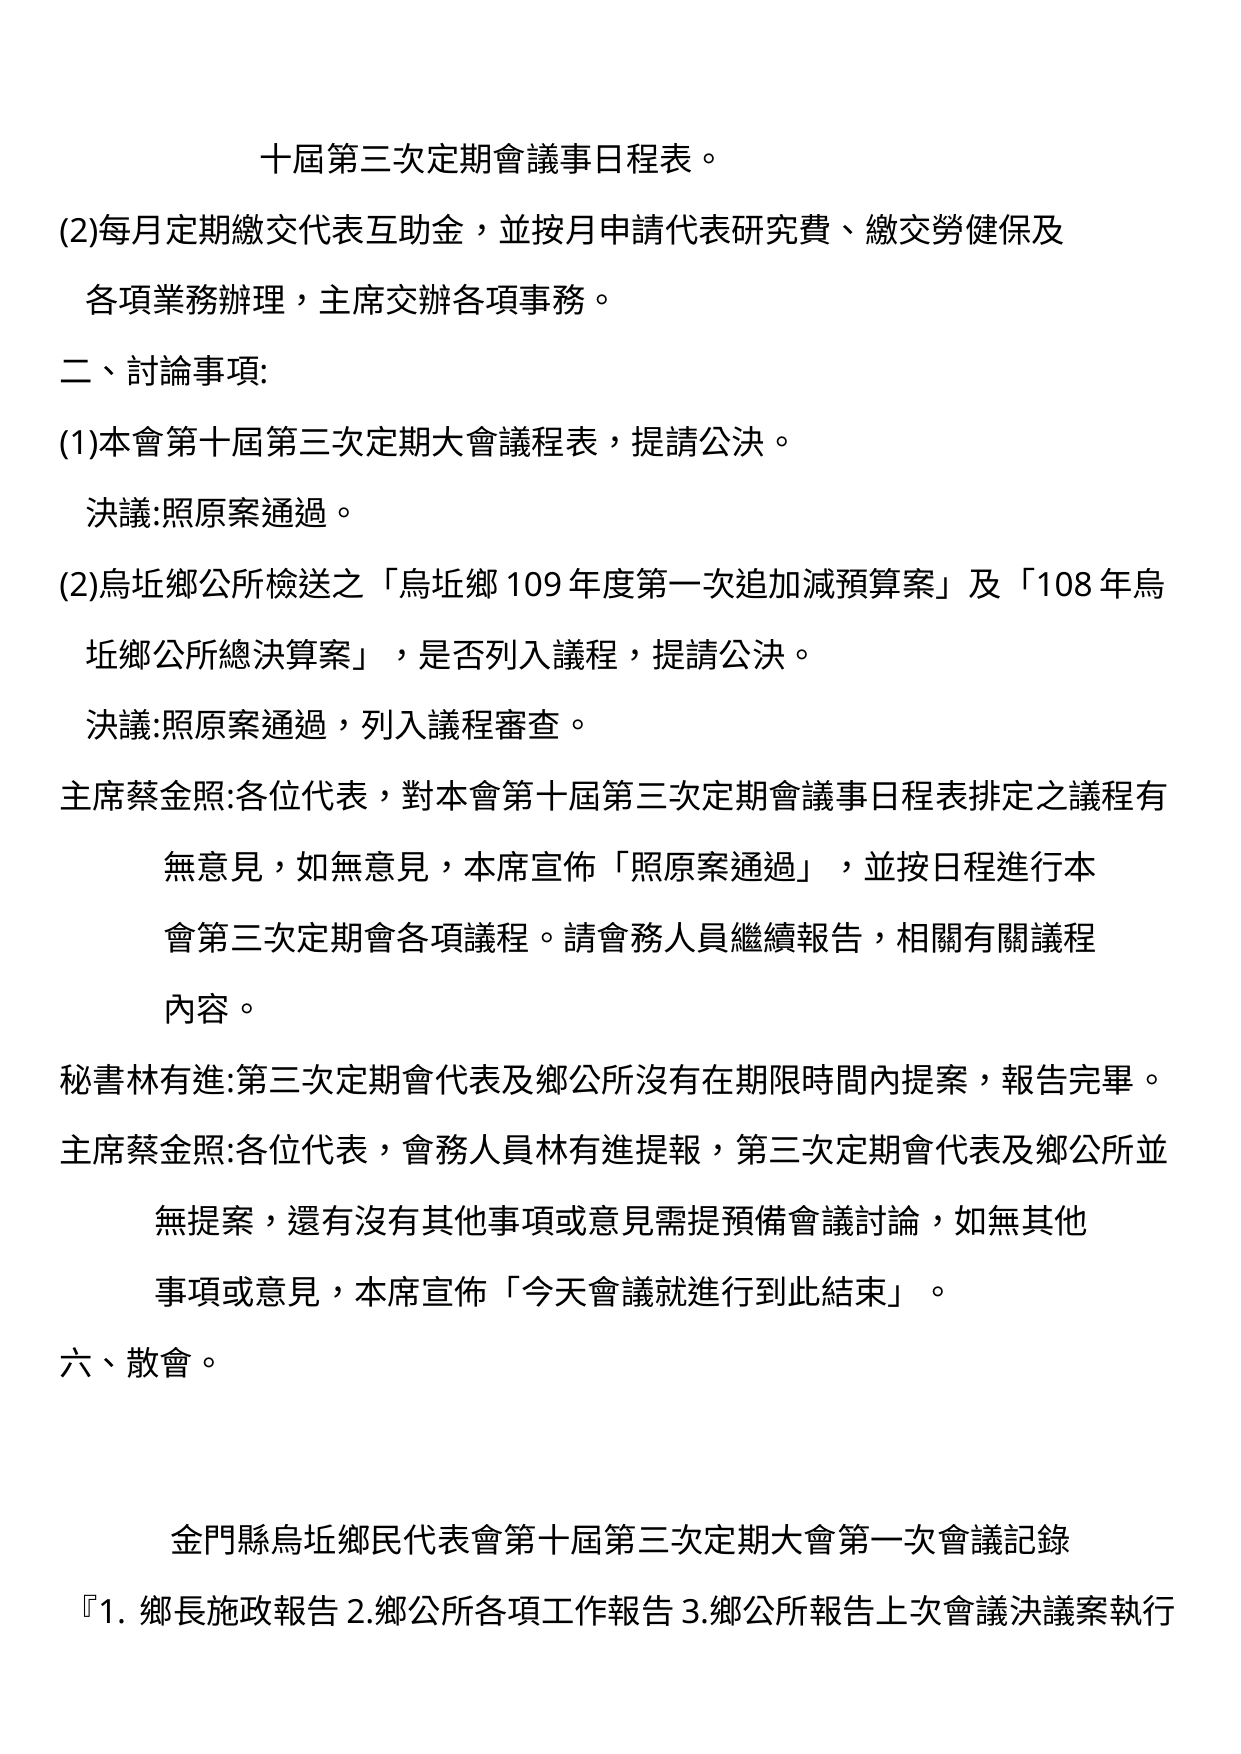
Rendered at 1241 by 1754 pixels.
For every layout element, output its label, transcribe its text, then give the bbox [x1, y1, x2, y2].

text 秘書林有進:第三次定期會代表及鄉公所沒有在期限時間內提案，報告完畢。 [59, 1042, 1181, 1113]
text 無意見，如無意見，本席宣佈「照原案通過」，並按日程進行本 [59, 830, 1181, 901]
text 決議:照原案通過，列入議程審查。 [59, 688, 1181, 759]
text (2)烏坵鄉公所檢送之「烏坵鄉109年度第一次追加減預算案」及「108年烏 [59, 546, 1181, 617]
text 會第三次定期會各項議程。請會務人員繼續報告，相關有關議程 [59, 901, 1181, 971]
text 金門縣烏坵鄉民代表會第十屆第三次定期大會第一次會議記錄 [59, 1503, 1181, 1573]
text 決議:照原案通過。 [59, 476, 1181, 546]
text 主席蔡金照:各位代表，會務人員林有進提報，第三次定期會代表及鄉公所並 [59, 1113, 1181, 1184]
text (2)每月定期繳交代表互助金，並按月申請代表研究費、繳交勞健保及 [59, 192, 1181, 263]
text (1)本會第十屆第三次定期大會議程表，提請公決。 [59, 405, 1181, 476]
text 內容。 [59, 971, 1181, 1042]
text 無提案，還有沒有其他事項或意見需提預備會議討論，如無其他 [59, 1184, 1181, 1255]
text 各項業務辦理，主席交辦各項事務。 [59, 263, 1181, 334]
text 六、散會。 [59, 1326, 1181, 1396]
text 事項或意見，本席宣佈「今天會議就進行到此結束」。 [59, 1255, 1181, 1326]
text 二、討論事項: [59, 334, 1181, 405]
text 坵鄉公所總決算案」，是否列入議程，提請公決。 [59, 617, 1181, 688]
text 主席蔡金照:各位代表，對本會第十屆第三次定期會議事日程表排定之議程有 [59, 759, 1181, 830]
list 鄉長施政報告2.鄉公所各項工作報告3.鄉公所報告上次會議決議案執行 [59, 1573, 1181, 1644]
text 十屆第三次定期會議事日程表。 [59, 121, 1181, 192]
